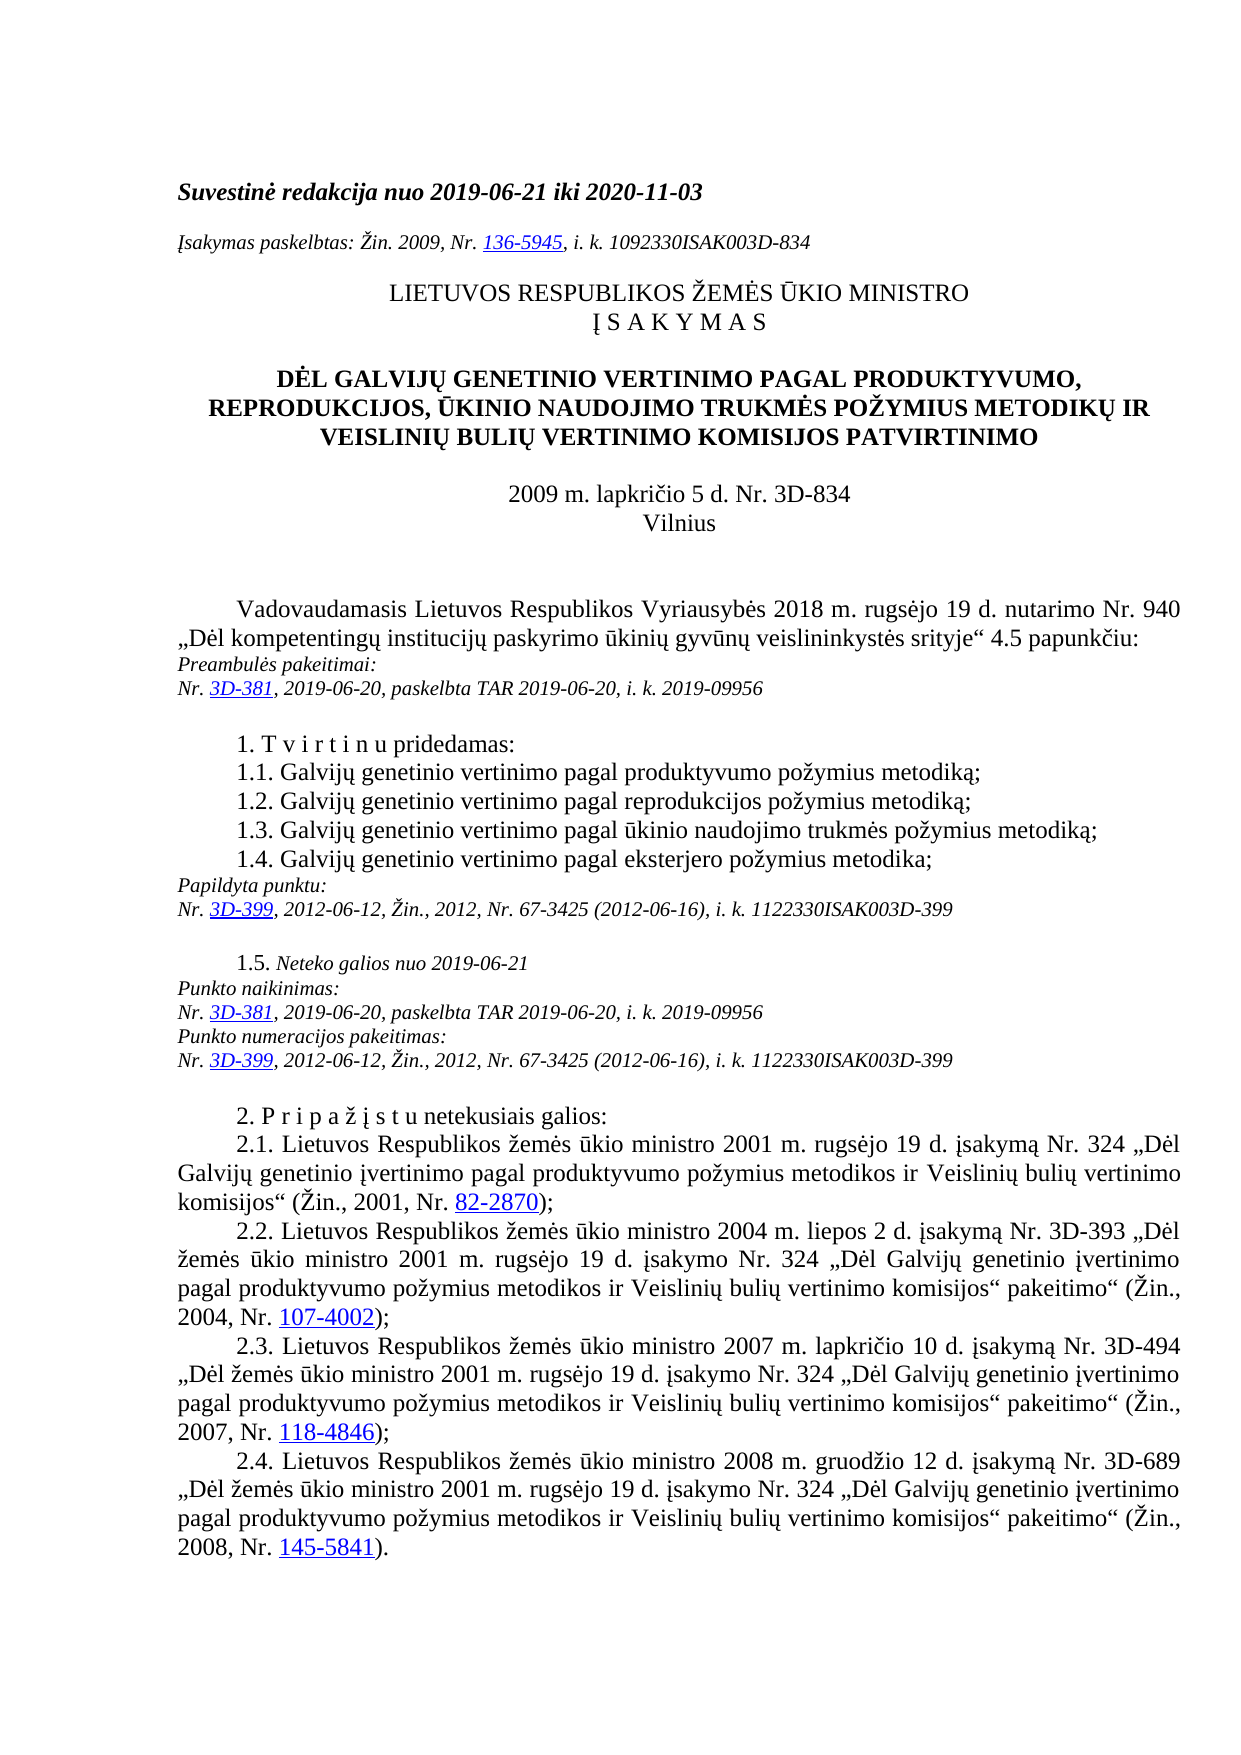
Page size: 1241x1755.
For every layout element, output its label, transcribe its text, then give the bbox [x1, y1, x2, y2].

text 2.4. Lietuvos Respublikos žemės ūkio ministro 2008 m. gruodžio 12 d. įsakymą Nr. 3D-689 „Dėl žemės ūkio ministro 2001 m. rugsėjo 19 d. įsakymo Nr. 324 „Dėl Galvijų genetinio įvertinimo pagal produktyvumo požymius metodikos ir veislinių bulių vertinimo komisijos“ pakeitimo“ (Žin., 2008, Nr. 145-5841). [177, 1446, 1181, 1561]
text 1. T v i r t i n u pridedamas: [177, 729, 1181, 757]
text Vadovaudamasis Lietuvos Respublikos Vyriausybės 2018 m. rugsėjo 19 d. nutarimo Nr. 940 „Dėl kompetentingų institucijų paskyrimo ūkinių gyvūnų veislininkystės srityje“ 4.5 papunkčiu: [177, 594, 1181, 652]
text LIETUVOS RESPUBLIKOS ŽEMĖS ŪKIO MINISTRO [177, 278, 1181, 307]
text DĖL GALVIJŲ GENETINIO VERTINIMO PAGAL PRODUKTYVUMO, REPRODUKCIJOS, ŪKINIO NAUDOJIMO TRUKMĖS POŽYMIUS METODIKŲ IR VEISLINIŲ BULIŲ VERTINIMO KOMISIJOS PATVIRTINIMO [177, 364, 1181, 451]
text Papildyta punktu: [177, 872, 1181, 897]
text 2. P r i p a ž į s t u netekusiais galios: [177, 1101, 1181, 1129]
text Nr. 3D-381, 2019-06-20, paskelbta TAR 2019-06-20, i. k. 2019-09956 [177, 1000, 1181, 1024]
text 2.1. Lietuvos Respublikos žemės ūkio ministro 2001 m. rugsėjo 19 d. įsakymą Nr. 324 „Dėl Galvijų genetinio įvertinimo pagal produktyvumo požymius metodikos ir veislinių bulių vertinimo komisijos“ (Žin., 2001, Nr. 82-2870); [177, 1129, 1181, 1216]
text 2.3. Lietuvos Respublikos žemės ūkio ministro 2007 m. lapkričio 10 d. įsakymą Nr. 3D-494 „Dėl žemės ūkio ministro 2001 m. rugsėjo 19 d. įsakymo Nr. 324 „Dėl Galvijų genetinio įvertinimo pagal produktyvumo požymius metodikos ir veislinių bulių vertinimo komisijos“ pakeitimo“ (Žin., 2007, Nr. 118-4846); [177, 1331, 1181, 1446]
text Punkto numeracijos pakeitimas: [177, 1024, 1181, 1048]
text 1.2. Galvijų genetinio vertinimo pagal reprodukcijos požymius metodiką; [177, 786, 1181, 815]
text Nr. 3D-399, 2012-06-12, Žin., 2012, Nr. 67-3425 (2012-06-16), i. k. 1122330ISAK003D-399 [177, 1048, 1181, 1072]
text 2009 m. lapkričio 5 d. Nr. 3D-834 [177, 479, 1181, 508]
text 1.3. Galvijų genetinio vertinimo pagal ūkinio naudojimo trukmės požymius metodiką; [177, 815, 1181, 844]
text Preambulės pakeitimai: [177, 652, 1181, 676]
text Į S A K Y M A S [177, 307, 1181, 336]
text Įsakymas paskelbtas: Žin. 2009, Nr. 136-5945, i. k. 1092330ISAK003D-834 [177, 230, 1181, 254]
text Punkto naikinimas: [177, 976, 1181, 1000]
text Nr. 3D-399, 2012-06-12, Žin., 2012, Nr. 67-3425 (2012-06-16), i. k. 1122330ISAK003D-399 [177, 897, 1181, 921]
text 1.5. Neteko galios nuo 2019-06-21 [177, 949, 1181, 976]
text Suvestinė redakcija nuo 2019-06-21 iki 2020-11-03 [177, 177, 1181, 206]
text 1.4. Galvijų genetinio vertinimo pagal eksterjero požymius metodika; [177, 844, 1181, 872]
text 1.1. Galvijų genetinio vertinimo pagal produktyvumo požymius metodiką; [177, 757, 1181, 786]
text 2.2. Lietuvos Respublikos žemės ūkio ministro 2004 m. liepos 2 d. įsakymą Nr. 3D-393 „Dėl žemės ūkio ministro 2001 m. rugsėjo 19 d. įsakymo Nr. 324 „Dėl Galvijų genetinio įvertinimo pagal produktyvumo požymius metodikos ir veislinių bulių vertinimo komisijos“ pakeitimo“ (Žin., 2004, Nr. 107-4002); [177, 1216, 1181, 1331]
text Nr. 3D-381, 2019-06-20, paskelbta TAR 2019-06-20, i. k. 2019-09956 [177, 676, 1181, 700]
text Vilnius [177, 508, 1181, 537]
